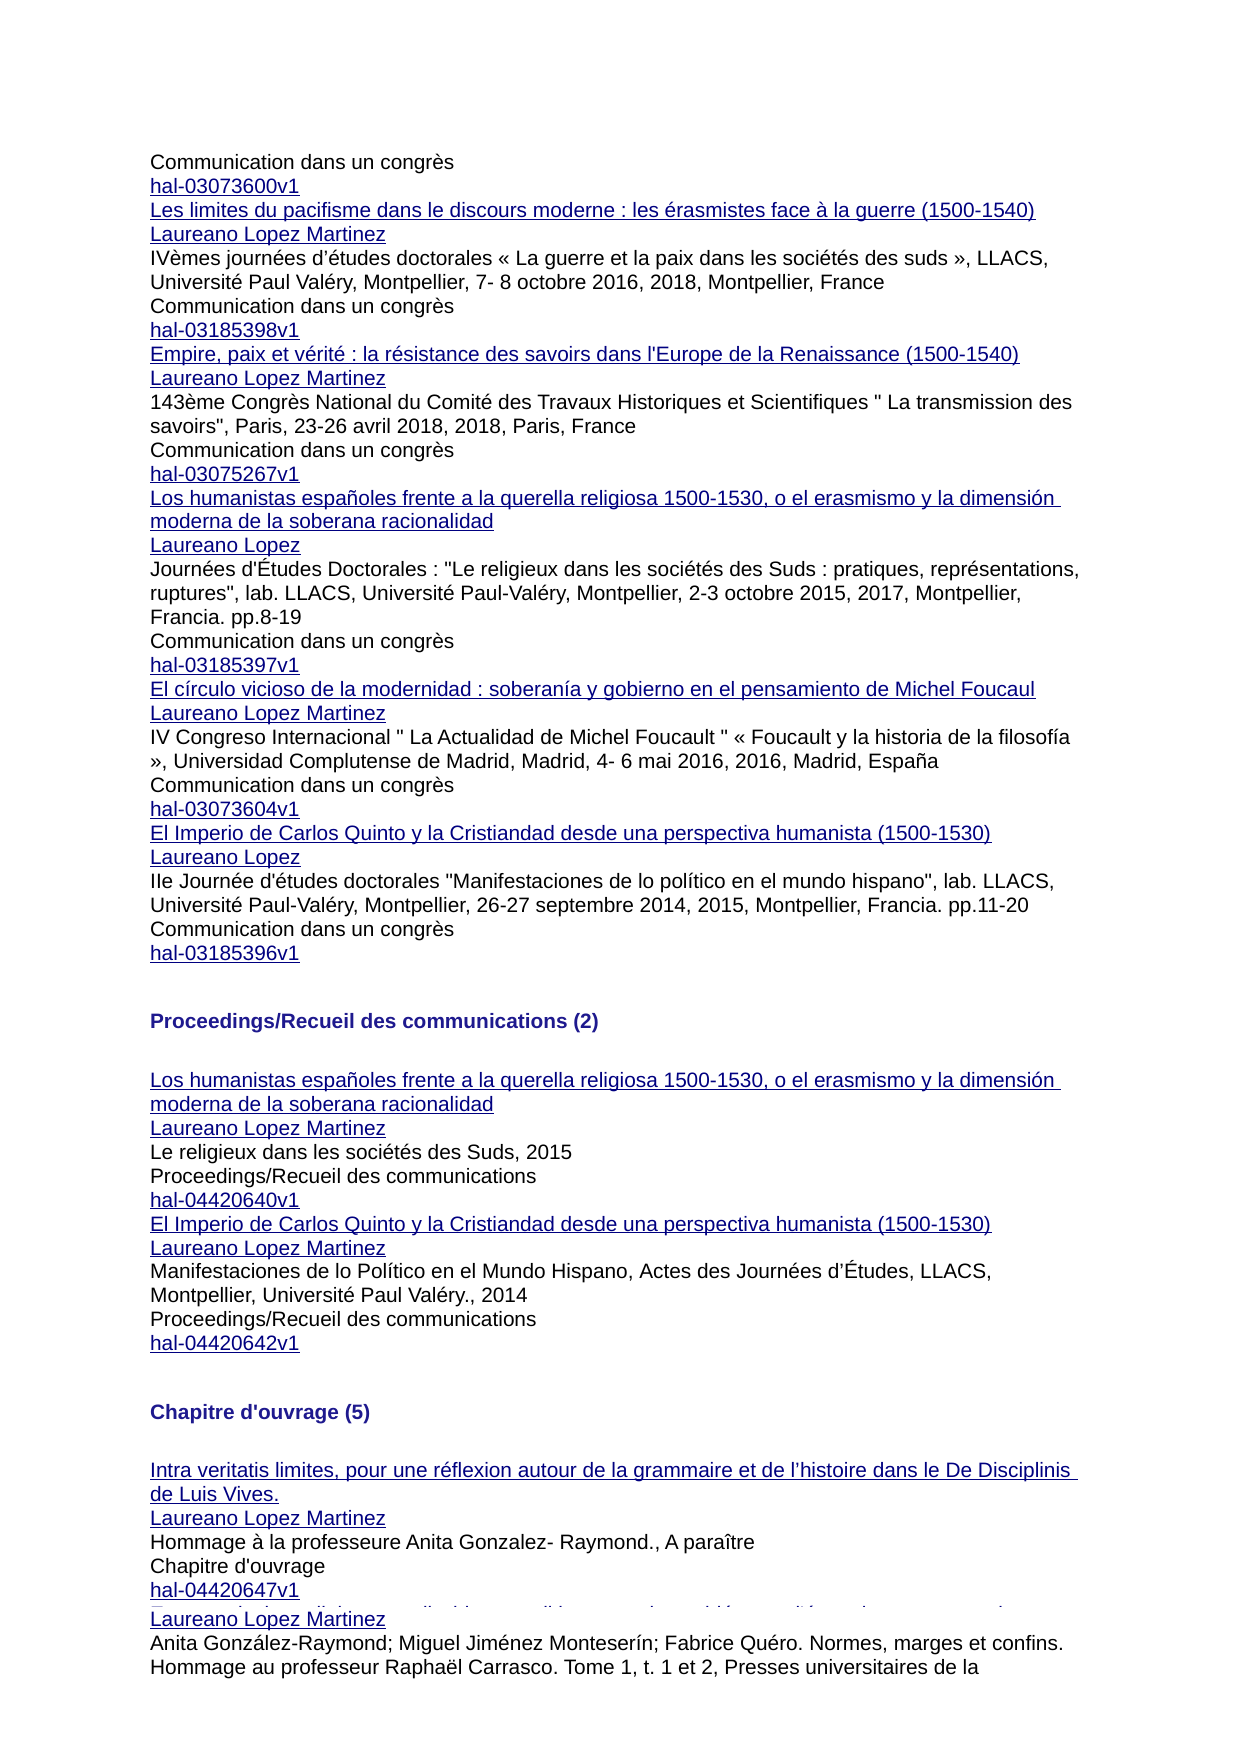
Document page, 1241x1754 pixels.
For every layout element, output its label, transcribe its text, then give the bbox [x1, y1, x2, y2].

table_cell El círculo vicioso de la modernidad : soberanía y gobierno en el pensamiento de Michel Foucaul Laureano Lopez Martinez IV Congreso Internacional " La Actualidad de Michel Foucault " « Foucault y la historia de la filosofía », Universidad Complutense de Madrid, Madrid, 4- 6 mai 2016, 2016, Madrid, España Communication dans un congrès hal-03073604v1 [150, 677, 1090, 821]
table_cell Entre exclusion religieuse et dissidence politique : quelques idées sur l'érasmisme aux premiers temps de Charles Quint (1500-1530) Laureano Lopez Martinez Anita González-Raymond; Miguel Jiménez Monteserín; Fabrice Quéro. Normes, marges et confins. Hommage au professeur Raphaël Carrasco. Tome 1, t. 1 et 2, Presses universitaires de la Méditerranée, pp.143-166, 2018 Chapitre d'ouvrage hal-03057840v1 [150, 1602, 1090, 1679]
table_cell El Imperio de Carlos Quinto y la Cristiandad desde una perspectiva humanista (1500-1530) Laureano Lopez Martinez Manifestaciones de lo Político en el Mundo Hispano, Actes des Journées d’Études, LLACS, Montpellier, Université Paul Valéry., 2014 Proceedings/Recueil des communications hal-04420642v1 [150, 1211, 1090, 1355]
table_cell El Imperio de Carlos Quinto y la Cristiandad desde una perspectiva humanista (1500-1530) Laureano Lopez IIe Journée d'études doctorales "Manifestaciones de lo político en el mundo hispano", lab. LLACS, Université Paul-Valéry, Montpellier, 26-27 septembre 2014, 2015, Montpellier, Francia. pp.11-20 Communication dans un congrès hal-03185396v1 [150, 821, 1090, 964]
table_cell Los humanistas españoles frente a la querella religiosa 1500-1530, o el erasmismo y la dimensión moderna de la soberana racionalidad Laureano Lopez Journées d'Études Doctorales : "Le religieux dans les sociétés des Suds : pratiques, représentations, ruptures", lab. LLACS, Université Paul-Valéry, Montpellier, 2-3 octobre 2015, 2017, Montpellier, Francia. pp.8-19 Communication dans un congrès hal-03185397v1 [150, 485, 1090, 677]
table_header Intra veritatis limites, pour une réflexion autour de la grammaire et de l’histoire dans le De Disciplinis de Luis Vives. Laureano Lopez Martinez Hommage à la professeure Anita Gonzalez- Raymond., A paraître Chapitre d'ouvrage hal-04420647v1 [150, 1458, 1090, 1602]
table_cell Communication dans un congrès hal-03073600v1 [150, 150, 1090, 198]
subtitle Proceedings/Recueil des communications (2) [150, 1009, 1090, 1033]
table_cell Empire, paix et vérité : la résistance des savoirs dans l'Europe de la Renaissance (1500-1540) Laureano Lopez Martinez 143ème Congrès National du Comité des Travaux Historiques et Scientifiques " La transmission des savoirs", Paris, 23-26 avril 2018, 2018, Paris, France Communication dans un congrès hal-03075267v1 [150, 342, 1090, 485]
table_cell Les limites du pacifisme dans le discours moderne : les érasmistes face à la guerre (1500-1540) Laureano Lopez Martinez IVèmes journées d’études doctorales « La guerre et la paix dans les sociétés des suds », LLACS, Université Paul Valéry, Montpellier, 7- 8 octobre 2016, 2018, Montpellier, France Communication dans un congrès hal-03185398v1 [150, 198, 1090, 342]
subtitle Chapitre d'ouvrage (5) [150, 1400, 1090, 1424]
table_header Los humanistas españoles frente a la querella religiosa 1500-1530, o el erasmismo y la dimensión moderna de la soberana racionalidad Laureano Lopez Martinez Le religieux dans les sociétés des Suds, 2015 Proceedings/Recueil des communications hal-04420640v1 [150, 1068, 1090, 1211]
